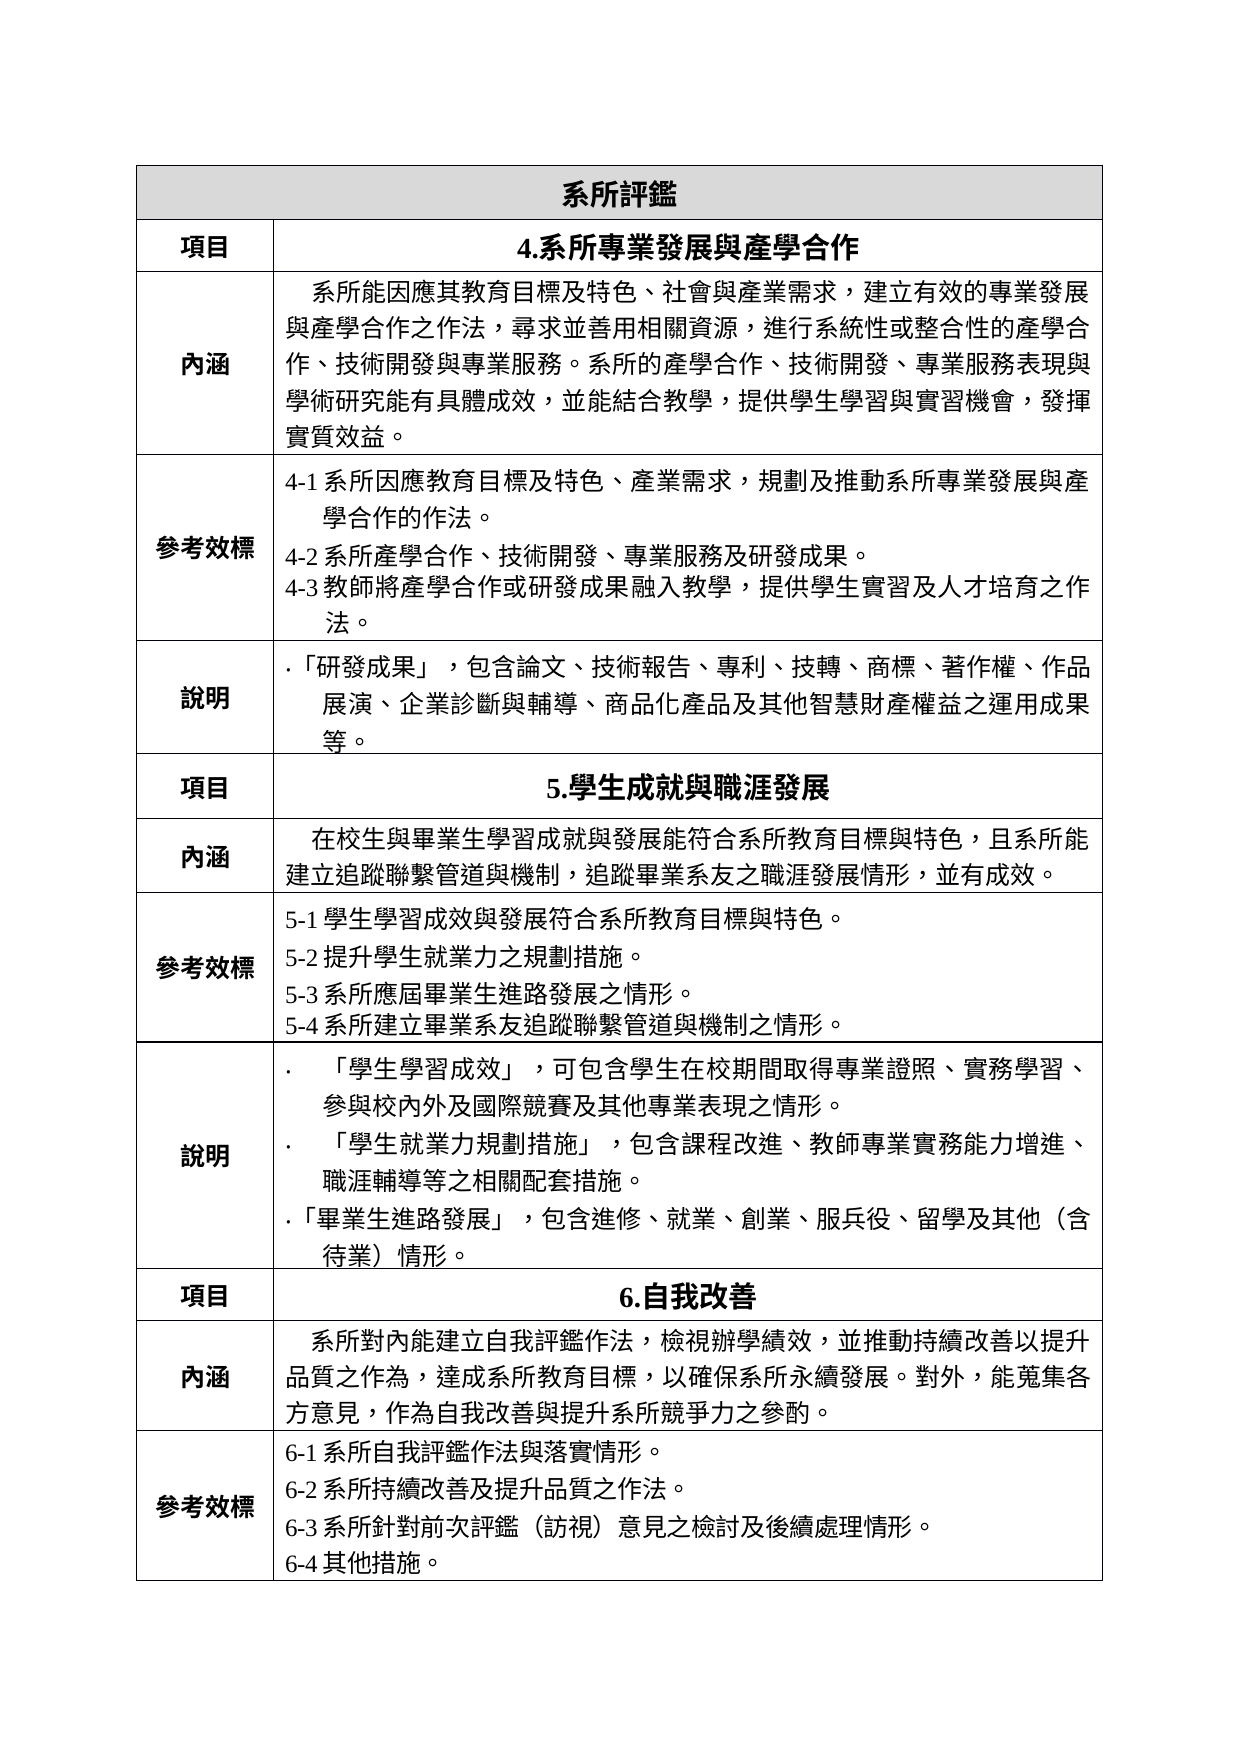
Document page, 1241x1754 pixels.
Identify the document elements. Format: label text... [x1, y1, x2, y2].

table_header 系所評鑑 [137, 166, 1102, 219]
table_cell 說明 [137, 641, 273, 753]
table_cell 內涵 [137, 1321, 273, 1430]
table_cell 在校生與畢業生學習成就與發展能符合系所教育目標與特色，且系所能建立追蹤聯繫管道與機制，追蹤畢業系友之職涯發展情形，並有成效。 [274, 819, 1102, 892]
table_cell 內涵 [137, 272, 273, 453]
table_cell 說明 [137, 1043, 273, 1267]
table_cell 4.系所專業發展與產學合作 [274, 220, 1102, 271]
table_cell 參考效標 [137, 1431, 273, 1580]
table_cell ‧「研發成果」，包含論文、技術報告、專利、技轉、商標、著作權、作品展演、企業診斷與輔導、商品化產品及其他智慧財產權益之運用成果等。 [274, 641, 1102, 753]
table_cell 項目 [137, 220, 273, 271]
table_cell 4-1系所因應教育目標及特色、產業需求，規劃及推動系所專業發展與產學合作的作法。 4-2系所產學合作、技術開發、專業服務及研發成果。 4-3教師將產學合作或研發成果融入教學，提供學生實習及人才培育之作法。 [274, 455, 1102, 639]
table_cell 5-1學生學習成效與發展符合系所教育目標與特色。 5-2提升學生就業力之規劃措施。 5-3系所應屆畢業生進路發展之情形。 5-4系所建立畢業系友追蹤聯繫管道與機制之情形。 [274, 893, 1102, 1041]
table_cell 6.自我改善 [274, 1269, 1102, 1320]
table_cell 項目 [137, 754, 273, 818]
table_cell 5.學生成就與職涯發展 [274, 754, 1102, 818]
table_cell 「學生學習成效」，可包含學生在校期間取得專業證照、實務學習、參與校內外及國際競賽及其他專業表現之情形。 「學生就業力規劃措施」，包含課程改進、教師專業實務能力增進、職涯輔導等之相關配套措施。 ‧「畢業生進路發展」，包含進修、就業、創業、服兵役、留學及其他（含待業）情形。 [274, 1043, 1102, 1267]
table_cell 系所能因應其教育目標及特色、社會與產業需求，建立有效的專業發展與產學合作之作法，尋求並善用相關資源，進行系統性或整合性的產學合作、技術開發與專業服務。系所的產學合作、技術開發、專業服務表現與學術研究能有具體成效，並能結合教學，提供學生學習與實習機會，發揮實質效益。 [274, 272, 1102, 453]
table_cell 參考效標 [137, 455, 273, 639]
table_cell 系所對內能建立自我評鑑作法，檢視辦學績效，並推動持續改善以提升品質之作為，達成系所教育目標，以確保系所永續發展。對外，能蒐集各方意見，作為自我改善與提升系所競爭力之參酌。 [274, 1321, 1102, 1430]
table_cell 內涵 [137, 819, 273, 892]
table_cell 參考效標 [137, 893, 273, 1041]
table_cell 6-1系所自我評鑑作法與落實情形。 6-2系所持續改善及提升品質之作法。 6-3系所針對前次評鑑（訪視）意見之檢討及後續處理情形。 6-4其他措施。 [274, 1431, 1102, 1580]
table_cell 項目 [137, 1269, 273, 1320]
